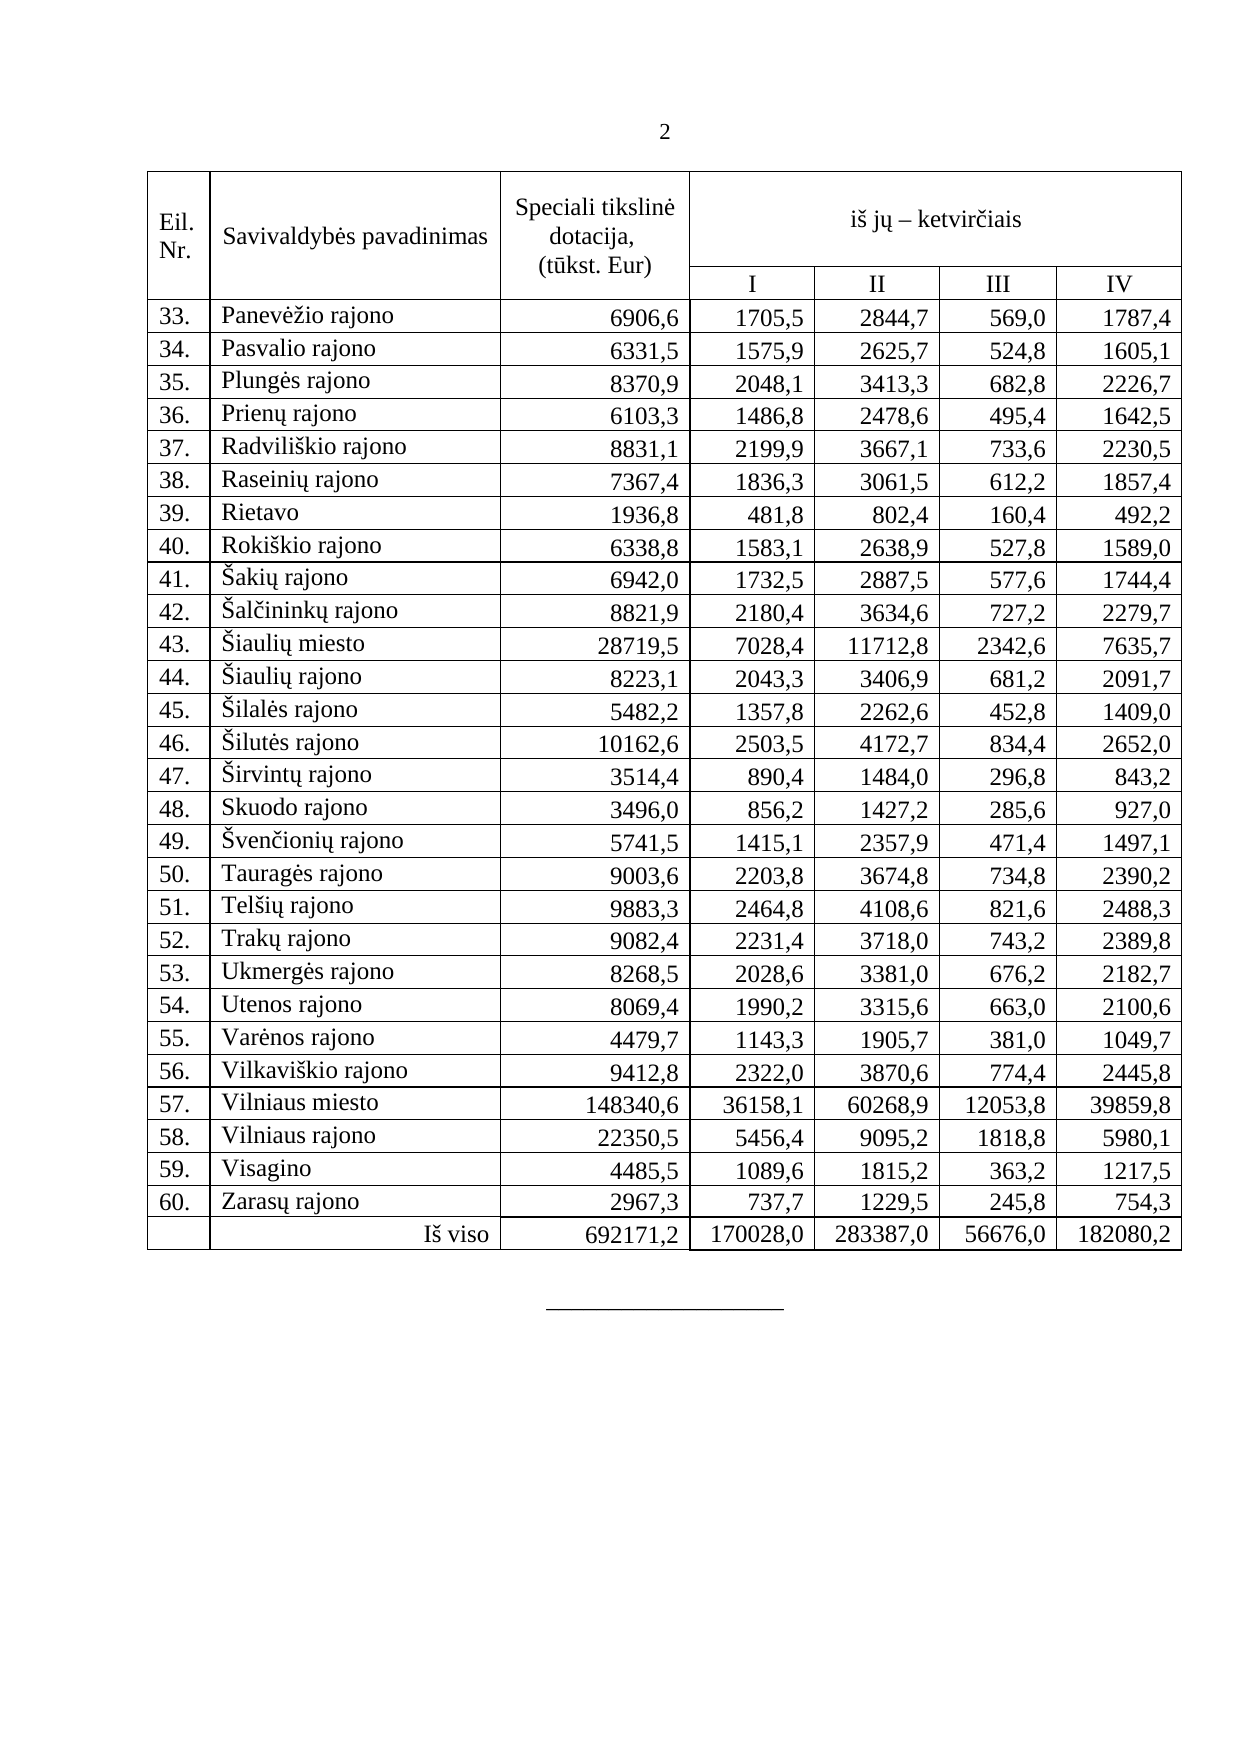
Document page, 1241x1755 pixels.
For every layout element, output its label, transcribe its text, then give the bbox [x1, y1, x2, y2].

table_cell 5741,5 [501, 825, 689, 857]
table_cell 1357,8 [691, 694, 814, 726]
table_cell 1484,0 [815, 759, 939, 791]
table_cell 39859,8 [1057, 1088, 1181, 1119]
table_cell 1229,5 [815, 1186, 939, 1216]
table_cell 2322,0 [691, 1055, 814, 1086]
table_cell 663,0 [940, 989, 1056, 1021]
table_cell 2638,9 [815, 530, 939, 561]
table_cell [148, 1217, 209, 1249]
table_cell 53. [148, 956, 209, 988]
table_cell Šiaulių miesto [211, 628, 500, 660]
table_cell 2478,6 [815, 399, 939, 430]
table_cell 60. [148, 1186, 209, 1216]
table_cell Rietavo [211, 497, 500, 529]
table_header Speciali tikslinė dotacija, (tūkst. Eur) [501, 172, 689, 299]
table_cell II [815, 267, 939, 299]
table_cell 1936,8 [501, 497, 689, 529]
table_cell 9095,2 [815, 1120, 939, 1152]
table_cell 821,6 [940, 891, 1056, 922]
table_cell 9883,3 [501, 891, 689, 922]
table_cell Zarasų rajono [211, 1186, 500, 1216]
table_cell 8370,9 [501, 366, 689, 397]
table_cell 44. [148, 661, 209, 693]
table_cell 452,8 [940, 694, 1056, 726]
table_cell 58. [148, 1120, 209, 1152]
table_cell 569,0 [940, 300, 1056, 332]
table_cell Šalčininkų rajono [211, 595, 500, 627]
table_cell 2625,7 [815, 333, 939, 364]
table_cell 524,8 [940, 333, 1056, 364]
table_cell 6338,8 [501, 530, 689, 561]
table_cell 2503,5 [691, 727, 814, 758]
table_cell 39. [148, 497, 209, 529]
table_cell 2445,8 [1057, 1055, 1181, 1086]
table_cell 42. [148, 595, 209, 627]
table_cell 12053,8 [940, 1088, 1056, 1119]
table_cell 1143,3 [691, 1022, 814, 1054]
table_cell 495,4 [940, 399, 1056, 430]
table_cell 843,2 [1057, 759, 1181, 791]
table_cell Vilkaviškio rajono [211, 1055, 500, 1086]
table_cell 1583,1 [691, 530, 814, 561]
table_cell 11712,8 [815, 628, 939, 660]
table_cell Vilniaus rajono [211, 1120, 500, 1152]
table_cell 1575,9 [691, 333, 814, 364]
table_cell 40. [148, 530, 209, 561]
table_cell 1497,1 [1057, 825, 1181, 857]
table_cell 1857,4 [1057, 464, 1181, 496]
table_cell 54. [148, 989, 209, 1021]
table_cell 10162,6 [501, 727, 689, 758]
table_cell 2488,3 [1057, 891, 1181, 922]
table_cell 1605,1 [1057, 333, 1181, 364]
table_cell 2203,8 [691, 858, 814, 889]
table_cell 2342,6 [940, 628, 1056, 660]
table_cell Šilalės rajono [211, 694, 500, 726]
table_cell Pasvalio rajono [211, 333, 500, 364]
table_cell 41. [148, 563, 209, 594]
table_cell 2180,4 [691, 595, 814, 627]
table_cell 1589,0 [1057, 530, 1181, 561]
table_cell 692171,2 [501, 1218, 689, 1249]
table_cell 56676,0 [940, 1218, 1056, 1249]
table_cell 170028,0 [691, 1218, 814, 1249]
table_cell Panevėžio rajono [211, 300, 500, 332]
table_cell 6942,0 [501, 563, 689, 594]
table_cell 2844,7 [815, 300, 939, 332]
table_cell 612,2 [940, 464, 1056, 496]
table_cell 774,4 [940, 1055, 1056, 1086]
table_cell 60268,9 [815, 1088, 939, 1119]
table_cell 8223,1 [501, 661, 689, 693]
table_cell 492,2 [1057, 497, 1181, 529]
table_cell Plungės rajono [211, 366, 500, 397]
table_cell 4172,7 [815, 727, 939, 758]
table_cell 5456,4 [691, 1120, 814, 1152]
table_cell 9003,6 [501, 858, 689, 889]
table_cell 733,6 [940, 431, 1056, 463]
table_cell 52. [148, 924, 209, 955]
table_cell 48. [148, 792, 209, 824]
table_cell 4108,6 [815, 891, 939, 922]
table_cell 285,6 [940, 792, 1056, 824]
table_cell III [940, 267, 1056, 299]
table_cell 3315,6 [815, 989, 939, 1021]
table_cell 1705,5 [691, 300, 814, 332]
table_cell 471,4 [940, 825, 1056, 857]
table_cell I [690, 267, 814, 299]
table_cell 1905,7 [815, 1022, 939, 1054]
table_cell 2226,7 [1057, 366, 1181, 397]
table_cell 381,0 [940, 1022, 1056, 1054]
table_cell 2279,7 [1057, 595, 1181, 627]
table_cell 8821,9 [501, 595, 689, 627]
table_cell 681,2 [940, 661, 1056, 693]
table_cell 56. [148, 1055, 209, 1086]
table_cell Skuodo rajono [211, 792, 500, 824]
table_cell 2967,3 [501, 1186, 689, 1216]
table_cell 3496,0 [501, 792, 689, 824]
table_cell 9412,8 [501, 1055, 689, 1086]
table_cell Iš viso [211, 1217, 500, 1249]
table_cell 1787,4 [1057, 300, 1181, 332]
table_cell 5980,1 [1057, 1120, 1181, 1152]
table_cell Švenčionių rajono [211, 825, 500, 857]
table_cell Tauragės rajono [211, 858, 500, 889]
table_cell 1409,0 [1057, 694, 1181, 726]
table_cell 51. [148, 891, 209, 922]
table_cell Raseinių rajono [211, 464, 500, 496]
table_cell 2357,9 [815, 825, 939, 857]
table_cell 834,4 [940, 727, 1056, 758]
table_cell 3718,0 [815, 924, 939, 955]
table_cell 2389,8 [1057, 924, 1181, 955]
table_cell 6103,3 [501, 399, 689, 430]
table_cell 2231,4 [691, 924, 814, 955]
text ___________________ [148, 1284, 1182, 1313]
table_cell Telšių rajono [211, 891, 500, 922]
table_cell 2230,5 [1057, 431, 1181, 463]
table_cell 6906,6 [501, 300, 689, 332]
table_cell 676,2 [940, 956, 1056, 988]
table_cell 3381,0 [815, 956, 939, 988]
table_cell 36. [148, 399, 209, 430]
table_cell 182080,2 [1057, 1218, 1181, 1249]
table_cell Ukmergės rajono [211, 956, 500, 988]
table_cell 37. [148, 431, 209, 463]
table_cell 7367,4 [501, 464, 689, 496]
table_cell Visagino [211, 1153, 500, 1185]
table_cell 3514,4 [501, 759, 689, 791]
table_cell 245,8 [940, 1186, 1056, 1216]
table_cell 743,2 [940, 924, 1056, 955]
table_cell 59. [148, 1153, 209, 1185]
table_cell Varėnos rajono [211, 1022, 500, 1054]
table_cell 5482,2 [501, 694, 689, 726]
table_cell 45. [148, 694, 209, 726]
table_cell 754,3 [1057, 1186, 1181, 1216]
table_cell 3413,3 [815, 366, 939, 397]
table_cell 8069,4 [501, 989, 689, 1021]
table_cell 1744,4 [1057, 563, 1181, 594]
table_cell 7028,4 [691, 628, 814, 660]
table_header Eil. Nr. [148, 172, 209, 299]
table_cell Utenos rajono [211, 989, 500, 1021]
table_cell 47. [148, 759, 209, 791]
table_cell 22350,5 [501, 1120, 689, 1152]
table_cell 55. [148, 1022, 209, 1054]
table_cell 856,2 [691, 792, 814, 824]
table_cell 2887,5 [815, 563, 939, 594]
table_cell Rokiškio rajono [211, 530, 500, 561]
table_cell 35. [148, 366, 209, 397]
table_header Savivaldybės pavadinimas [211, 172, 500, 299]
table_cell 734,8 [940, 858, 1056, 889]
table_cell 1486,8 [691, 399, 814, 430]
table_cell 2028,6 [691, 956, 814, 988]
table_cell 1217,5 [1057, 1153, 1181, 1185]
table_cell Trakų rajono [211, 924, 500, 955]
table_cell 57. [148, 1088, 209, 1119]
table_cell 1836,3 [691, 464, 814, 496]
table_cell 527,8 [940, 530, 1056, 561]
table_cell 8268,5 [501, 956, 689, 988]
table_cell 927,0 [1057, 792, 1181, 824]
table_cell 727,2 [940, 595, 1056, 627]
table_cell 4479,7 [501, 1022, 689, 1054]
table_cell 1049,7 [1057, 1022, 1181, 1054]
table_cell Vilniaus miesto [211, 1088, 500, 1119]
table_cell 1990,2 [691, 989, 814, 1021]
table_cell 2091,7 [1057, 661, 1181, 693]
table_cell Šiaulių rajono [211, 661, 500, 693]
table_cell 3870,6 [815, 1055, 939, 1086]
table_cell 2048,1 [691, 366, 814, 397]
table_cell 2390,2 [1057, 858, 1181, 889]
table_cell 3061,5 [815, 464, 939, 496]
table_cell 36158,1 [691, 1088, 814, 1119]
table_cell Šakių rajono [211, 563, 500, 594]
table_cell 802,4 [815, 497, 939, 529]
table_cell 577,6 [940, 563, 1056, 594]
table_cell 49. [148, 825, 209, 857]
table_cell 1732,5 [691, 563, 814, 594]
table_cell Širvintų rajono [211, 759, 500, 791]
table_cell 1089,6 [691, 1153, 814, 1185]
table_cell 3634,6 [815, 595, 939, 627]
table_cell 296,8 [940, 759, 1056, 791]
table_cell 3674,8 [815, 858, 939, 889]
table_cell 3667,1 [815, 431, 939, 463]
table_cell 481,8 [691, 497, 814, 529]
table_cell 1415,1 [691, 825, 814, 857]
table_cell 148340,6 [501, 1088, 689, 1119]
table_cell 38. [148, 464, 209, 496]
table_cell 283387,0 [815, 1218, 939, 1249]
table_header iš jų – ketvirčiais [690, 172, 1181, 266]
table_cell 363,2 [940, 1153, 1056, 1185]
table_cell Radviliškio rajono [211, 431, 500, 463]
table_cell 2464,8 [691, 891, 814, 922]
table_cell 1818,8 [940, 1120, 1056, 1152]
table_cell 1427,2 [815, 792, 939, 824]
table_cell 50. [148, 858, 209, 889]
table_cell 9082,4 [501, 924, 689, 955]
table_cell 2262,6 [815, 694, 939, 726]
table_cell 890,4 [691, 759, 814, 791]
table_cell 43. [148, 628, 209, 660]
table_cell 3406,9 [815, 661, 939, 693]
table_cell 2652,0 [1057, 727, 1181, 758]
table_cell 46. [148, 727, 209, 758]
table_cell 160,4 [940, 497, 1056, 529]
table_cell 33. [148, 300, 209, 332]
table_cell IV [1057, 267, 1181, 299]
table_cell Šilutės rajono [211, 727, 500, 758]
table_cell 2043,3 [691, 661, 814, 693]
table_cell 1642,5 [1057, 399, 1181, 430]
table_cell 4485,5 [501, 1153, 689, 1185]
table_cell Prienų rajono [211, 399, 500, 430]
table_cell 7635,7 [1057, 628, 1181, 660]
table_cell 2199,9 [691, 431, 814, 463]
table_cell 6331,5 [501, 333, 689, 364]
table_cell 28719,5 [501, 628, 689, 660]
table_cell 2100,6 [1057, 989, 1181, 1021]
table_cell 737,7 [691, 1186, 814, 1216]
table_cell 8831,1 [501, 431, 689, 463]
table_cell 2182,7 [1057, 956, 1181, 988]
table_cell 682,8 [940, 366, 1056, 397]
table_cell 34. [148, 333, 209, 364]
table_cell 1815,2 [815, 1153, 939, 1185]
